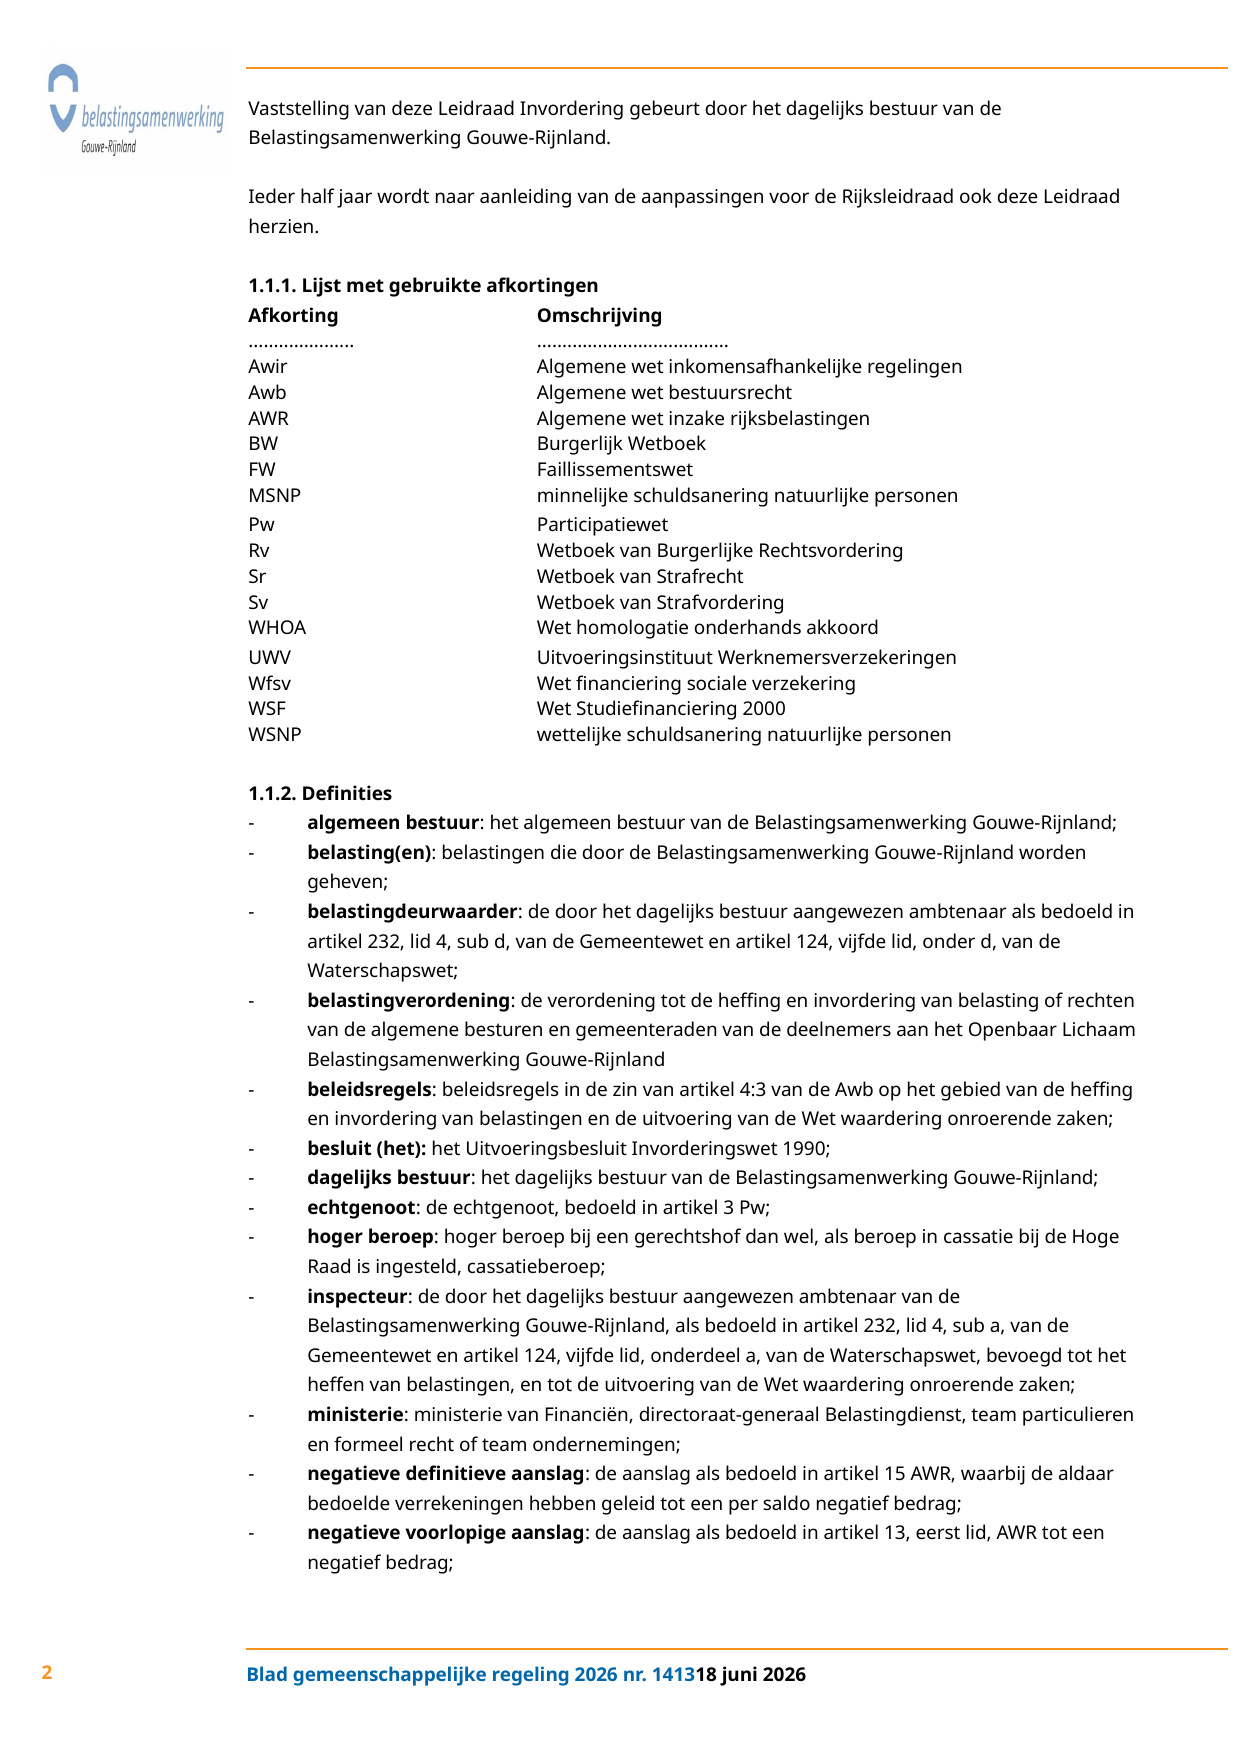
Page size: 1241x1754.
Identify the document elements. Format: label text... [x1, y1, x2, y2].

table_cell Sv [248, 589, 537, 614]
list ministerie: ministerie van Financiën, directoraat-generaal Belastingdienst, team particulieren en formeel recht of team ondernemingen; [248, 1401, 1152, 1456]
table_cell Sr [248, 563, 537, 589]
table_cell WHOA UWV [248, 615, 537, 670]
picture [41, 47, 231, 172]
list echtgenoot: de echtgenoot, bedoeld in artikel 3 Pw; [248, 1194, 1152, 1220]
table_cell WSF [248, 696, 537, 721]
table_cell Wetboek van Strafvordering [537, 589, 1152, 614]
table_cell Burgerlijk Wetboek [537, 431, 1152, 456]
list belastingdeurwaarder: de door het dagelijks bestuur aangewezen ambtenaar als bedoeld in artikel 232, lid 4, sub d, van de Gemeentewet en artikel 124, vijfde lid, onder d, van de Waterschapswet; [248, 898, 1152, 983]
table_cell minnelijke schuldsanering natuurlijke personen Participatiewet [537, 482, 1152, 537]
list beleidsregels: beleidsregels in de zin van artikel 4:3 van de Awb op het gebied van de heffing en invordering van belastingen en de uitvoering van de Wet waardering onroerende zaken; [248, 1076, 1152, 1131]
list dagelijks bestuur: het dagelijks bestuur van de Belastingsamenwerking Gouwe-Rijnland; [248, 1164, 1152, 1190]
text Ieder half jaar wordt naar aanleiding van de aanpassingen voor de Rijksleidraad ook deze Leidraad herzien. [248, 183, 1152, 239]
table_header Omschrijving [537, 302, 1152, 328]
table_cell Awb [248, 379, 537, 405]
table_cell wettelijke schuldsanering natuurlijke personen [537, 721, 1152, 747]
table_cell Wet financiering sociale verzekering [537, 670, 1152, 696]
list besluit (het): het Uitvoeringsbesluit Invorderingswet 1990; [248, 1135, 1152, 1161]
list belasting(en): belastingen die door de Belastingsamenwerking Gouwe-Rijnland worden geheven; [248, 839, 1152, 894]
list negatieve voorlopige aanslag: de aanslag als bedoeld in artikel 13, eerst lid, AWR tot een negatief bedrag; [248, 1519, 1152, 1575]
text 1.1.1. Lijst met gebruikte afkortingen [248, 272, 1152, 298]
table_cell Algemene wet inkomensafhankelijke regelingen [537, 354, 1152, 379]
table_cell Wet homologatie onderhands akkoord Uitvoeringsinstituut Werknemersverzekeringen [537, 615, 1152, 670]
list belastingverordening: de verordening tot de heffing en invordering van belasting of rechten van de algemene besturen en gemeenteraden van de deelnemers aan het Openbaar Lichaam Belastingsamenwerking Gouwe-Rijnland [248, 987, 1152, 1072]
table_cell Wet Studiefinanciering 2000 [537, 696, 1152, 721]
table_cell Faillissementswet [537, 456, 1152, 482]
list hoger beroep: hoger beroep bij een gerechtshof dan wel, als beroep in cassatie bij de Hoge Raad is ingesteld, cassatieberoep; [248, 1224, 1152, 1279]
table_cell ...................................... [537, 328, 1152, 353]
list negatieve definitieve aanslag: de aanslag als bedoeld in artikel 15 AWR, waarbij de aldaar bedoelde verrekeningen hebben geleid tot een per saldo negatief bedrag; [248, 1460, 1152, 1516]
table_cell Wetboek van Strafrecht [537, 563, 1152, 589]
table_cell ..................... [248, 328, 537, 353]
list inspecteur: de door het dagelijks bestuur aangewezen ambtenaar van de Belastingsamenwerking Gouwe-Rijnland, als bedoeld in artikel 232, lid 4, sub a, van de Gemeentewet en artikel 124, vijfde lid, onderdeel a, van de Waterschapswet, bevoegd tot het heffen van belastingen, en tot de uitvoering van de Wet waardering onroerende zaken; [248, 1283, 1152, 1397]
table_cell Wetboek van Burgerlijke Rechtsvordering [537, 538, 1152, 563]
list algemeen bestuur: het algemeen bestuur van de Belastingsamenwerking Gouwe-Rijnland; [248, 809, 1152, 835]
text 1.1.2. Definities [248, 780, 1152, 806]
table_cell Algemene wet inzake rijksbelastingen [537, 405, 1152, 431]
table_cell Algemene wet bestuursrecht [537, 379, 1152, 405]
table_cell Awir [248, 354, 537, 379]
table_cell WSNP [248, 721, 537, 747]
table_cell MSNP Pw [248, 482, 537, 537]
table_cell BW [248, 431, 537, 456]
table_cell FW [248, 456, 537, 482]
table_header Afkorting [248, 302, 537, 328]
table_cell AWR [248, 405, 537, 431]
text Vaststelling van deze Leidraad Invordering gebeurt door het dagelijks bestuur van de Belastingsamenwerking Gouwe-Rijnland. [248, 95, 1152, 150]
table_cell Wfsv [248, 670, 537, 696]
table_cell Rv [248, 538, 537, 563]
